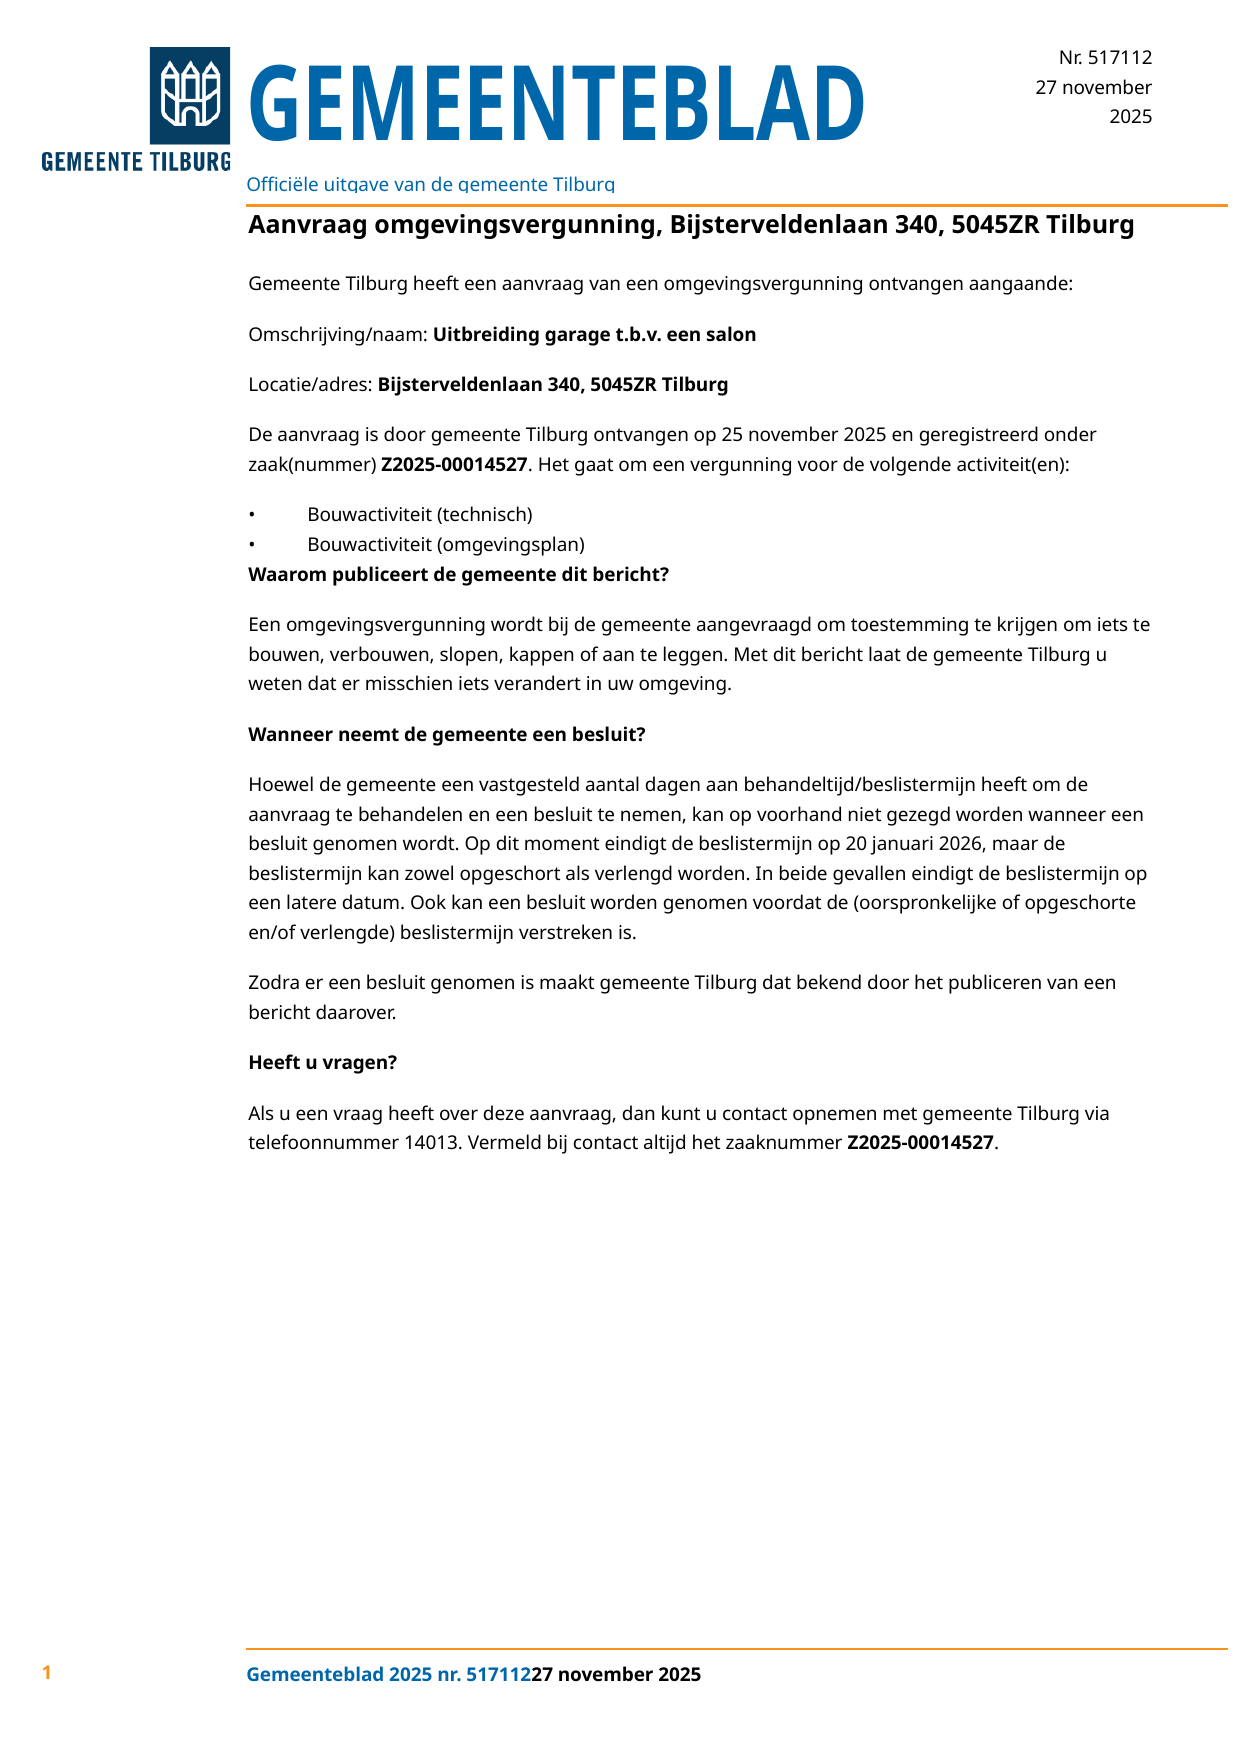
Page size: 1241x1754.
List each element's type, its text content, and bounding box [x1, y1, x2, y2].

text Wanneer neemt de gemeente een besluit? [248, 721, 1152, 746]
text Hoewel de gemeente een vastgesteld aantal dagen aan behandeltijd/beslistermijn heeft om de aanvraag te behandelen en een besluit te nemen, kan op voorhand niet gezegd worden wanneer een besluit genomen wordt. Op dit moment eindigt de beslistermijn op 20 januari 2026, maar de beslistermijn kan zowel opgeschort als verlengd worden. In beide gevallen eindigt de beslistermijn op een latere datum. Ook kan een besluit worden genomen voordat de (oorspronkelijke of opgeschorte en/of verlengde) beslistermijn verstreken is. [248, 771, 1152, 945]
text Heeft u vragen? [248, 1049, 1152, 1075]
list Bouwactiviteit (technisch) [248, 502, 1152, 527]
picture [41, 47, 231, 172]
text Omschrijving/naam: Uitbreiding garage t.b.v. een salon [248, 321, 1152, 346]
text De aanvraag is door gemeente Tilburg ontvangen op 25 november 2025 en geregistreerd onder zaak(nummer) Z2025-00014527. Het gaat om een vergunning voor de volgende activiteit(en): [248, 422, 1152, 477]
text Aanvraag omgevingsvergunning, Bijsterveldenlaan 340, 5045ZR Tilburg [248, 207, 1152, 241]
text Waarom publiceert de gemeente dit bericht? [248, 561, 1152, 586]
text Zodra er een besluit genomen is maakt gemeente Tilburg dat bekend door het publiceren van een bericht daarover. [248, 969, 1152, 1025]
text Als u een vraag heeft over deze aanvraag, dan kunt u contact opnemen met gemeente Tilburg via telefoonnummer 14013. Vermeld bij contact altijd het zaaknummer Z2025-00014527. [248, 1100, 1152, 1155]
text Locatie/adres: Bijsterveldenlaan 340, 5045ZR Tilburg [248, 371, 1152, 397]
text Gemeente Tilburg heeft een aanvraag van een omgevingsvergunning ontvangen aangaande: [248, 270, 1152, 296]
text Een omgevingsvergunning wordt bij de gemeente aangevraagd om toestemming te krijgen om iets te bouwen, verbouwen, slopen, kappen of aan te leggen. Met dit bericht laat de gemeente Tilburg u weten dat er misschien iets verandert in uw omgeving. [248, 611, 1152, 696]
list Bouwactiviteit (omgevingsplan) [248, 531, 1152, 557]
